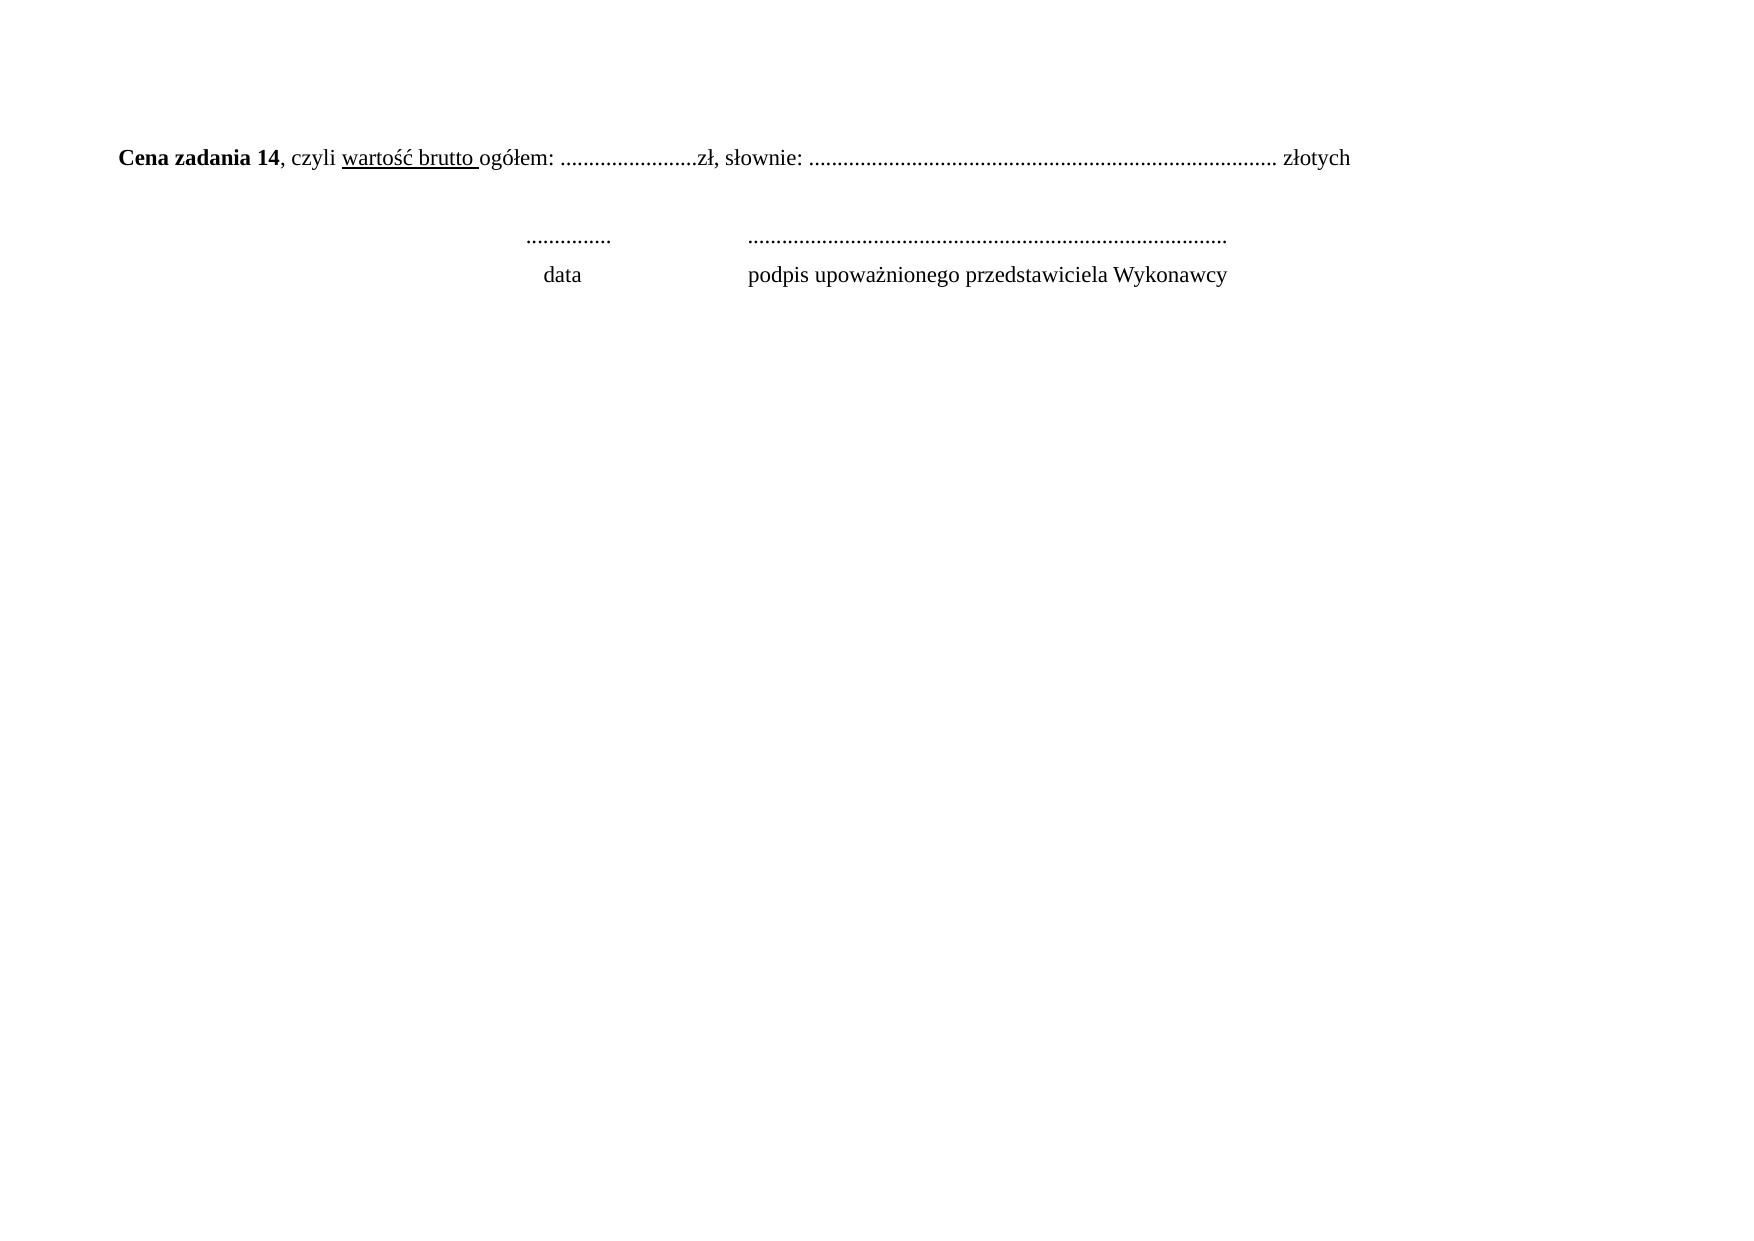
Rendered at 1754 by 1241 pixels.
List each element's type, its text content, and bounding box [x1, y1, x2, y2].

text Cena zadania 14, czyli wartość brutto ogółem: ........................zł, słownie: .................................................................................. złotych [118, 144, 1636, 171]
text data podpis upoważnionego przedstawiciela Wykonawcy [118, 261, 1636, 287]
text ............... .................................................................................... [118, 222, 1636, 248]
